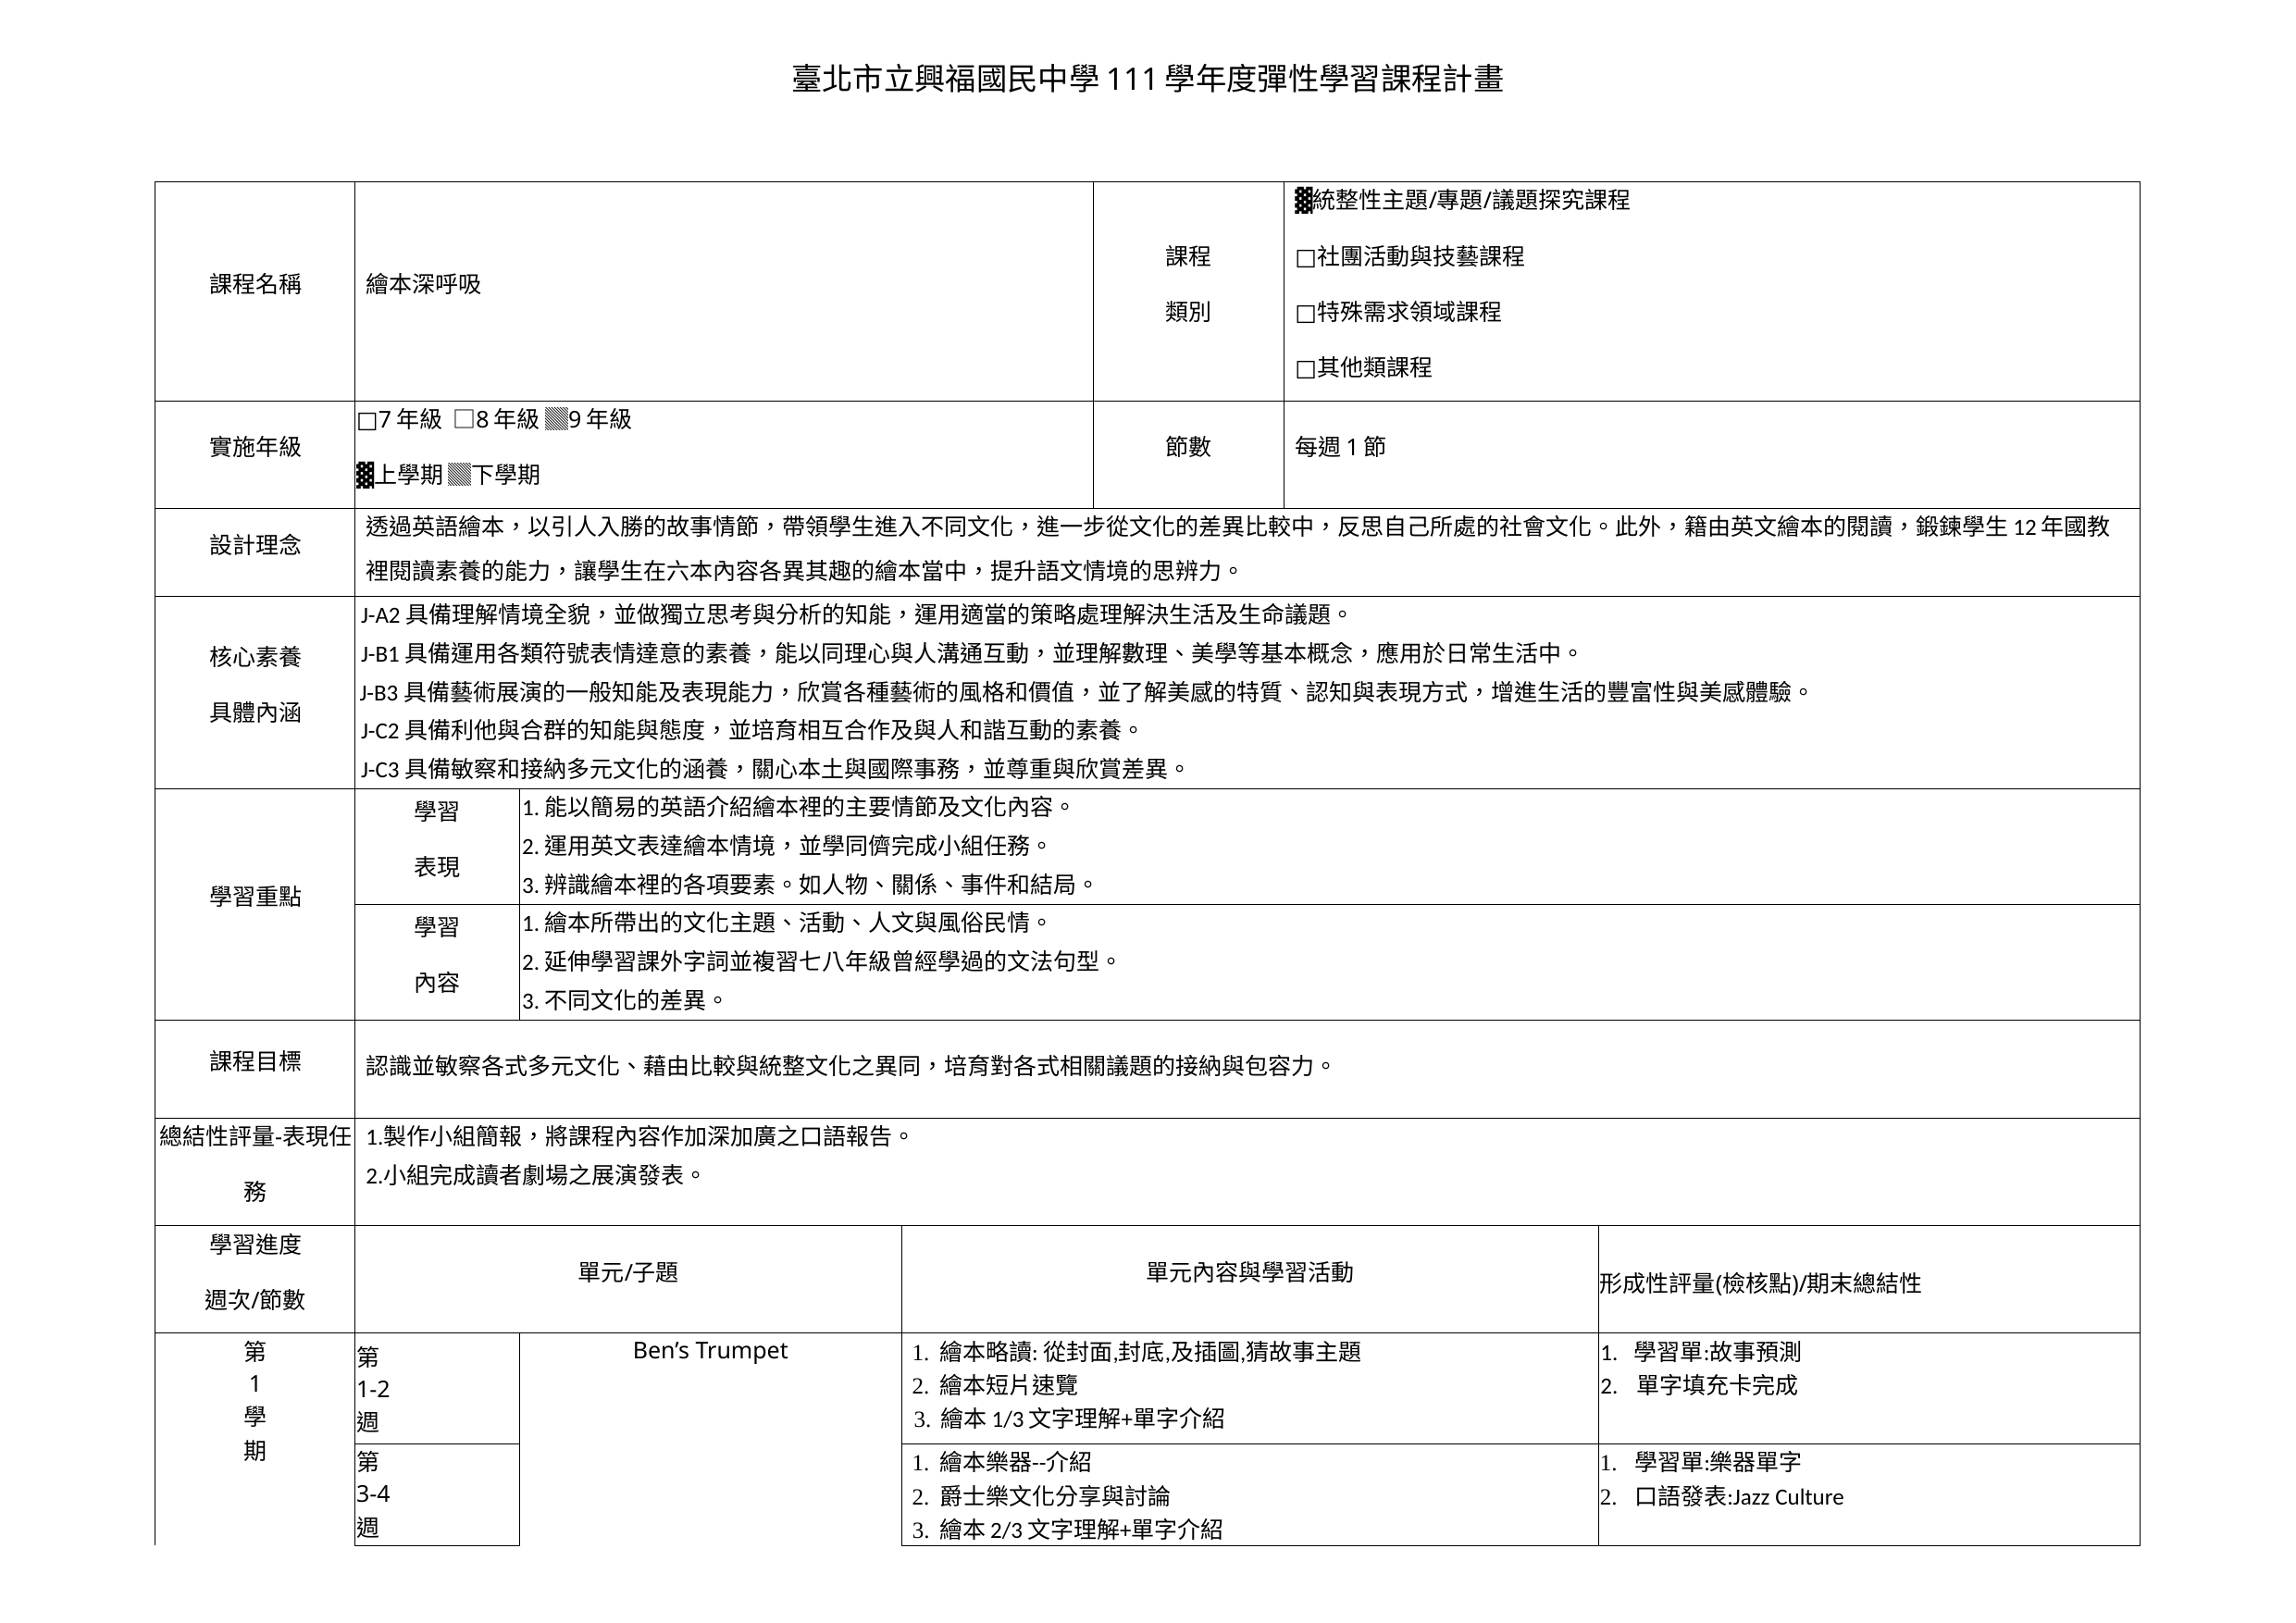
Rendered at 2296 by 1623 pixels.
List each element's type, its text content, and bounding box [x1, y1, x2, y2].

table_cell 單元內容與學習活動 [902, 1226, 1598, 1332]
table_cell J-A2 具備理解情境全貌，並做獨立思考與分析的知能，運用適當的策略處理解決生活及生命議題。 J-B1 具備運用各類符號表情達意的素養，能以同理心與人溝通互動，並理解數理、美學等基本概念，應用於日常生活中。 J-B3 具備藝術展演的一般知能及表現能力，欣賞各種藝術的風格和價值，並了解美感的特質、認知與表現方式，增進生活的豐富性與美感體驗。 J-C2 具備利他與合群的知能與態度，並培育相互合作及與人和諧互動的素養。 J-C3 具備敏察和接納多元文化的涵養，關心本土與國際事務，並尊重與欣賞差異。 [355, 597, 2140, 788]
text 臺北市立興福國民中學111學年度彈性學習課程計畫 [55, 55, 2240, 99]
table_cell 學習單:故事預測 單字填充卡完成 [1599, 1333, 2140, 1443]
table_cell 繪本樂器--介紹 爵士樂文化分享與討論 繪本2/3文字理解+單字介紹 [902, 1444, 1598, 1544]
table_cell 單元/子題 [355, 1226, 901, 1332]
table_cell 學習 內容 [355, 905, 519, 1020]
table_cell 學習單:樂器單字 口語發表:Jazz Culture [1599, 1444, 2140, 1544]
table_cell 透過英語繪本，以引人入勝的故事情節，帶領學生進入不同文化，進一步從文化的差異比較中，反思自己所處的社會文化。此外，籍由英文繪本的閱讀，鍛鍊學生12年國教裡閱讀素養的能力，讓學生在六本內容各異其趣的繪本當中，提升語文情境的思辨力。 [355, 509, 2140, 596]
table_cell 每週1節 [1285, 402, 2140, 508]
table_cell 學習進度 週次/節數 [155, 1226, 354, 1332]
table_cell 1. 繪本所帶出的文化主題、活動、人文與風俗民情。 2. 延伸學習課外字詞並複習七八年級曾經學過的文法句型。 3. 不同文化的差異。 [520, 905, 2140, 1020]
table_cell 學習 表現 [355, 789, 519, 904]
table_cell 繪本略讀: 從封面,封底,及插圖,猜故事主題 繪本短片速覽 繪本1/3文字理解+單字介紹 [902, 1333, 1598, 1443]
table_cell 形成性評量(檢核點)/期末總結性 [1599, 1226, 2140, 1332]
table_header 課程名稱 [155, 182, 354, 400]
table_cell 1.製作小組簡報，將課程內容作加深加廣之口語報告。 2.小組完成讀者劇場之展演發表。 [355, 1119, 2140, 1225]
table_cell □7年級 □8年級 ▓9年級 ▓上學期 ▓下學期 [355, 402, 1093, 508]
table_cell 實施年級 [155, 402, 354, 508]
table_cell 課程目標 [155, 1021, 354, 1118]
table_cell 學習重點 [155, 789, 354, 1020]
table_cell 第 1 學 期 [155, 1333, 354, 1544]
table_header 課程 類別 [1094, 182, 1284, 400]
table_cell 第 1-2 週 [355, 1333, 519, 1443]
table_cell Ben’s Trumpet [520, 1333, 901, 1544]
table_cell 節數 [1094, 402, 1284, 508]
table_cell 總結性評量-表現任務 [155, 1119, 354, 1225]
table_cell 認識並敏察各式多元文化、藉由比較與統整文化之異同，培育對各式相關議題的接納與包容力。 [355, 1021, 2140, 1118]
table_cell 第 3-4 週 [355, 1444, 519, 1544]
table_cell 核心素養 具體內涵 [155, 597, 354, 788]
table_cell 設計理念 [155, 509, 354, 596]
table_cell 1. 能以簡易的英語介紹繪本裡的主要情節及文化內容。 2. 運用英文表達繪本情境，並學同儕完成小組任務。 3. 辨識繪本裡的各項要素。如人物、關係、事件和結局。 [520, 789, 2140, 904]
table_header 繪本深呼吸 [355, 182, 1093, 400]
table_header ▓統整性主題/專題/議題探究課程 □社團活動與技藝課程 □特殊需求領域課程 □其他類課程 [1285, 182, 2140, 400]
